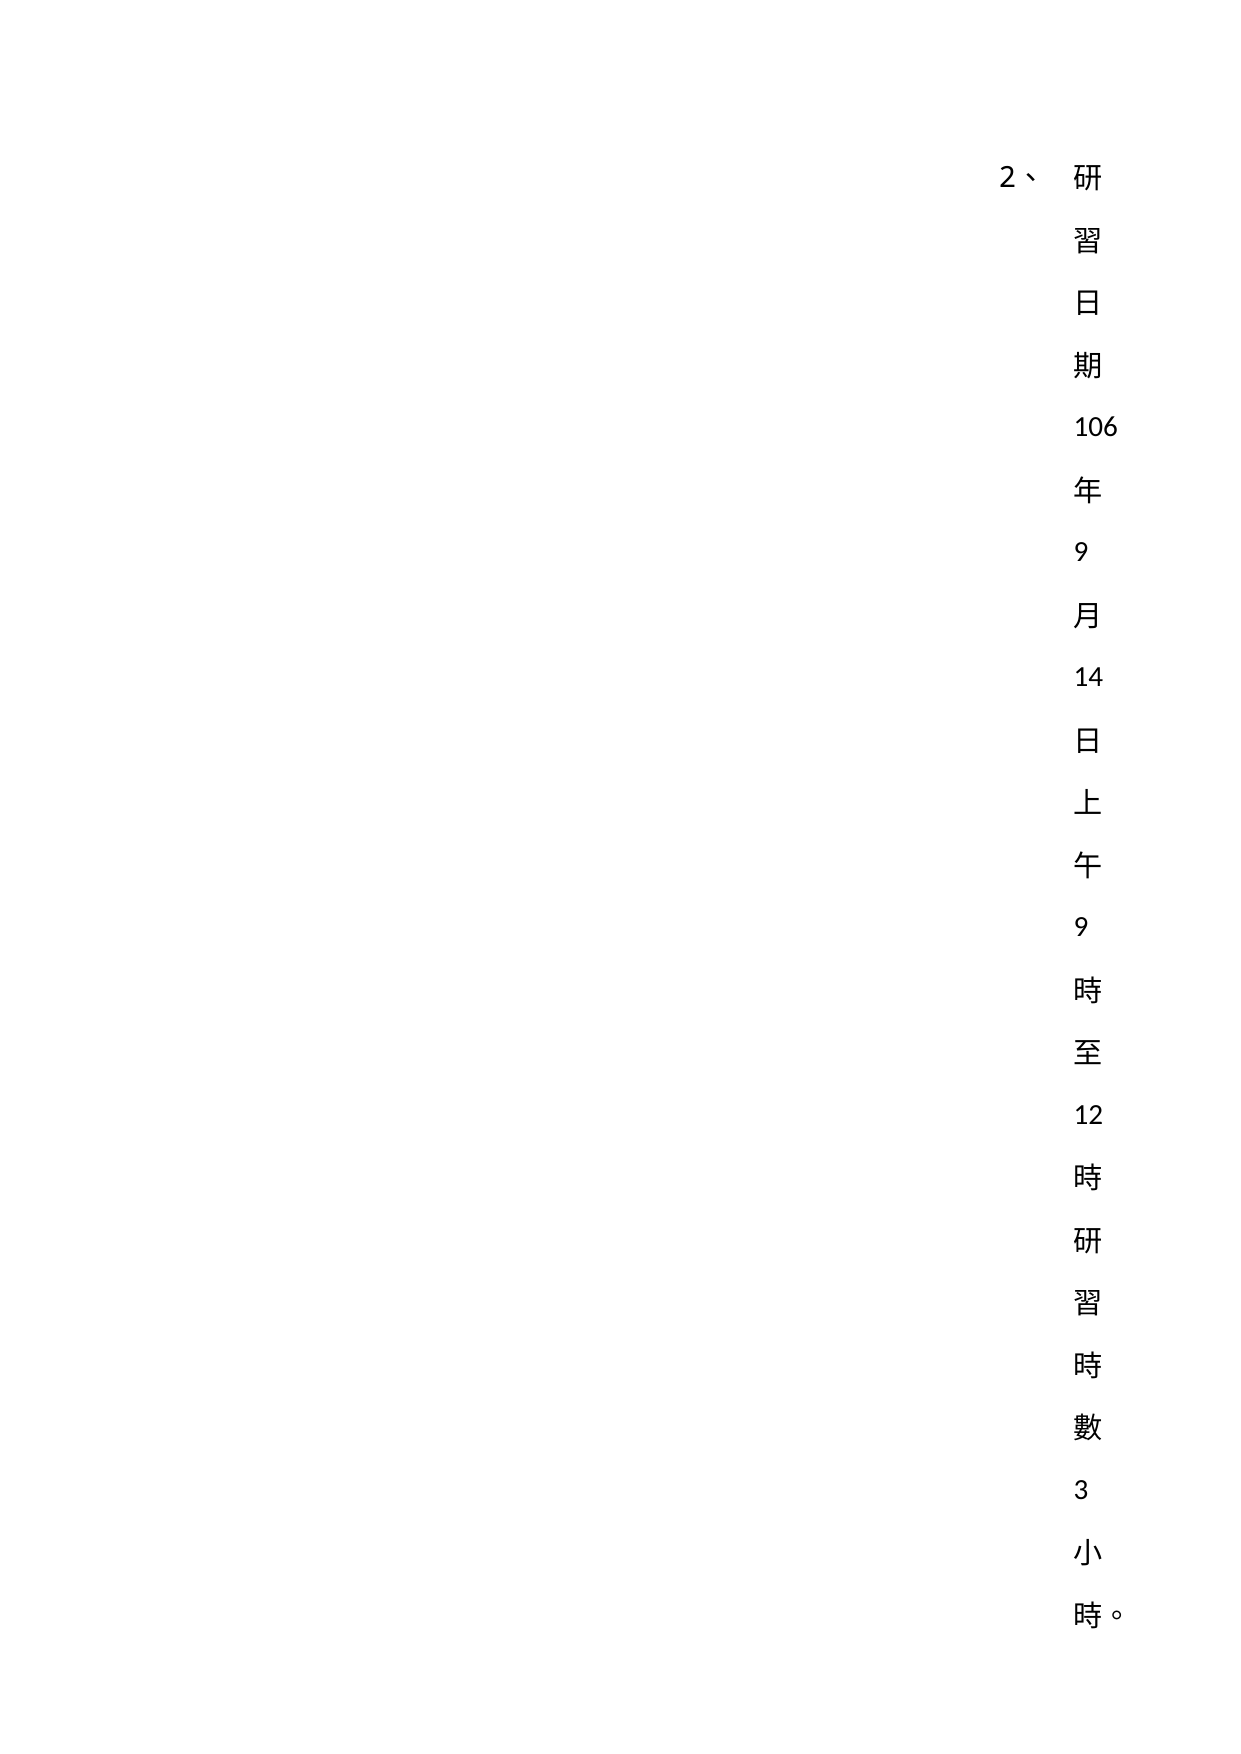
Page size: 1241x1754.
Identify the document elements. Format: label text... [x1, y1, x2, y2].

list 研習日期：106年9月14日上午9時至12時，研習時數3小時。 [998, 134, 1122, 1634]
